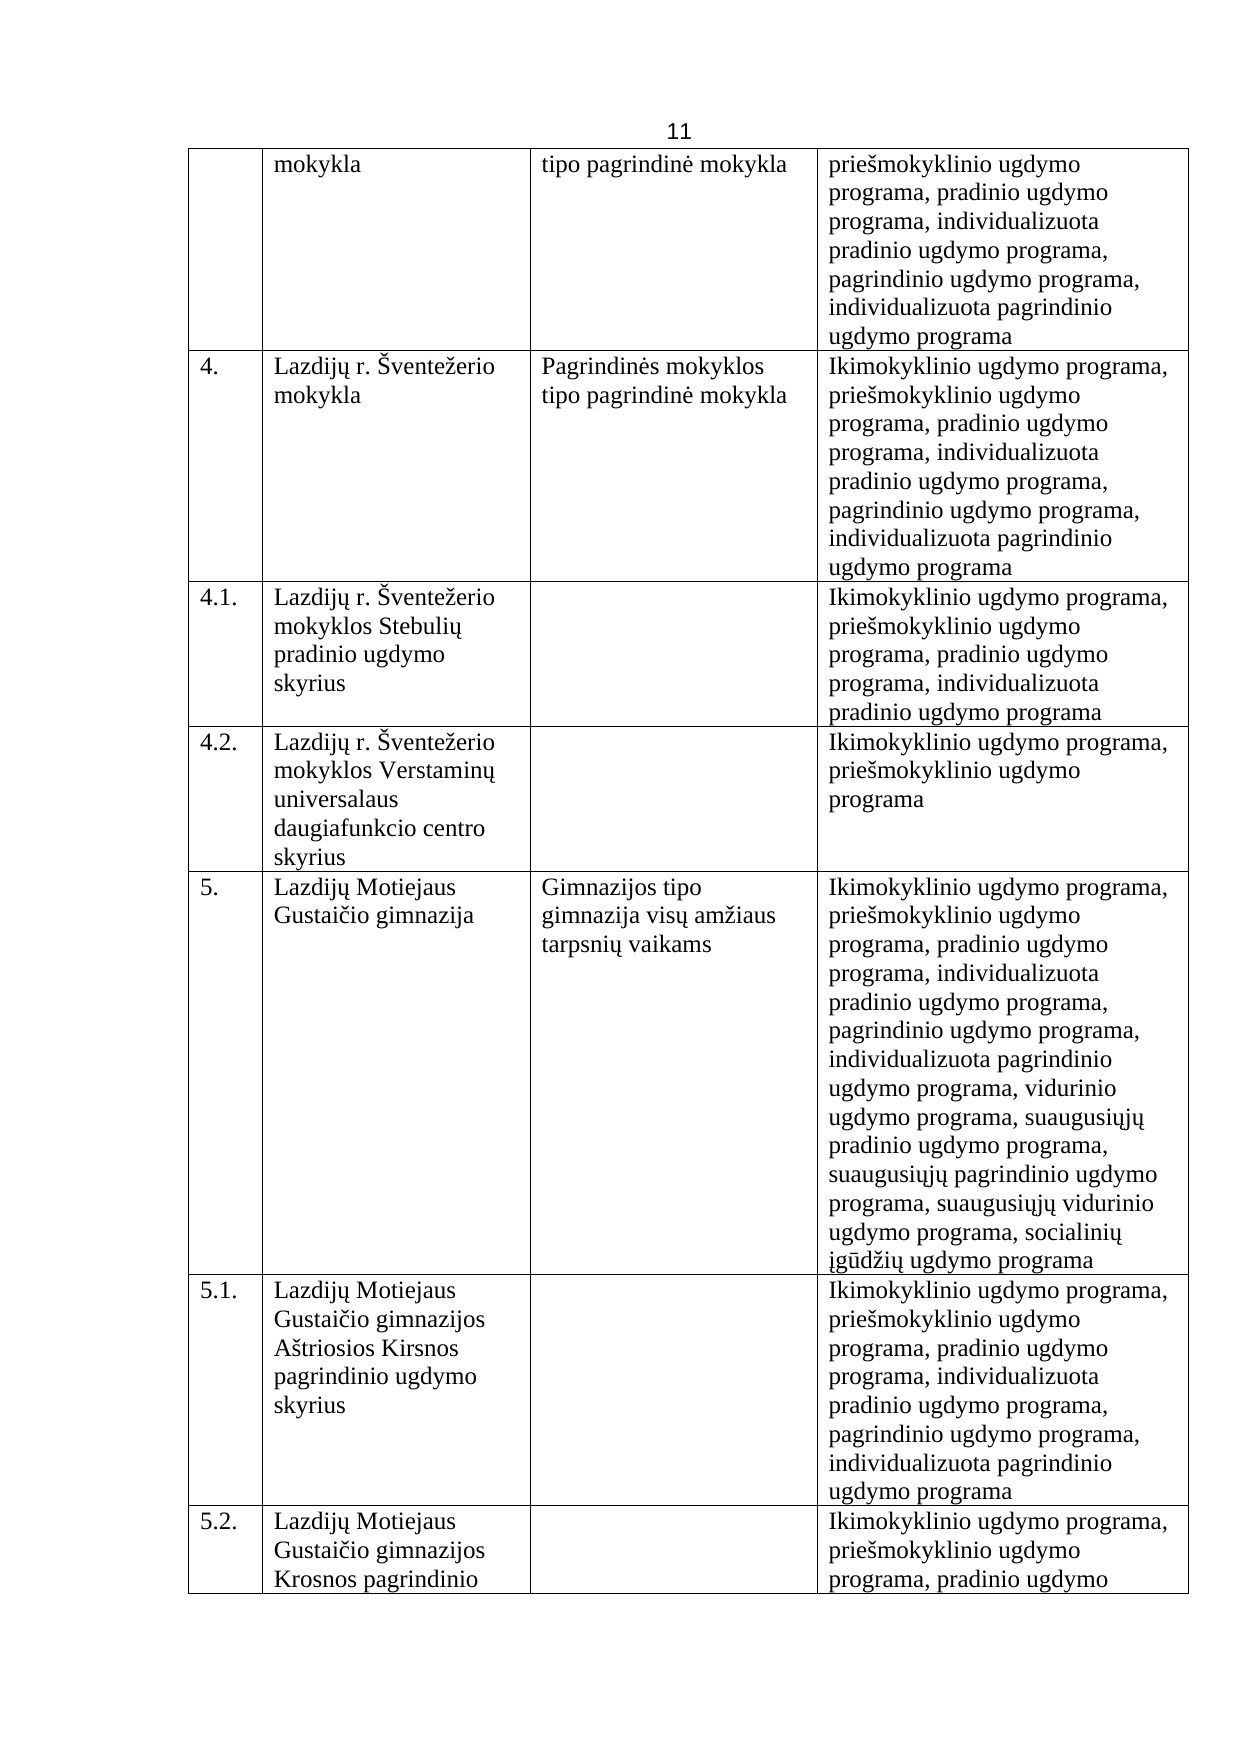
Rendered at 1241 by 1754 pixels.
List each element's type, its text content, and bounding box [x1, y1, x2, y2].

table_cell Lazdijų Motiejaus Gustaičio gimnazija [263, 872, 530, 1274]
table_cell 5.2. [189, 1506, 262, 1592]
table_cell mokykla [263, 149, 530, 350]
table_cell [189, 149, 262, 350]
table_cell 4.1. [189, 582, 262, 726]
table_cell Lazdijų Motiejaus Gustaičio gimnazijos Krosnos pagrindinio [263, 1506, 530, 1592]
table_cell Lazdijų r. Šventežerio mokykla [263, 351, 530, 581]
table_cell [531, 727, 817, 871]
table_cell 5.1. [189, 1275, 262, 1505]
table_cell 4. [189, 351, 262, 581]
table_cell Lazdijų r. Šventežerio mokyklos Stebulių pradinio ugdymo skyrius [263, 582, 530, 726]
table_cell Gimnazijos tipo gimnazija visų amžiaus tarpsnių vaikams [531, 872, 817, 1274]
table_cell 5. [189, 872, 262, 1274]
table_cell Lazdijų Motiejaus Gustaičio gimnazijos Aštriosios Kirsnos pagrindinio ugdymo skyrius [263, 1275, 530, 1505]
table_cell Ikimokyklinio ugdymo programa, priešmokyklinio ugdymo programa [818, 727, 1188, 871]
table_cell Lazdijų r. Šventežerio mokyklos Verstaminų universalaus daugiafunkcio centro skyrius [263, 727, 530, 871]
table_cell [531, 582, 817, 726]
table_cell Ikimokyklinio ugdymo programa, priešmokyklinio ugdymo programa, pradinio ugdymo programa, individualizuota pradinio ugdymo programa [818, 582, 1188, 726]
table_cell Ikimokyklinio ugdymo programa, priešmokyklinio ugdymo programa, pradinio ugdymo programa, individualizuota pradinio ugdymo programa, pagrindinio ugdymo programa, individualizuota pagrindinio ugdymo programa, vidurinio ugdymo programa, suaugusiųjų pradinio ugdymo programa, suaugusiųjų pagrindinio ugdymo programa, suaugusiųjų vidurinio ugdymo programa, socialinių įgūdžių ugdymo programa [818, 872, 1188, 1274]
table_cell Pagrindinės mokyklos tipo pagrindinė mokykla [531, 351, 817, 581]
table_cell Ikimokyklinio ugdymo programa, priešmokyklinio ugdymo programa, pradinio ugdymo programa, individualizuota pradinio ugdymo programa, pagrindinio ugdymo programa, individualizuota pagrindinio ugdymo programa [818, 1275, 1188, 1505]
table_cell [531, 1275, 817, 1505]
table_cell priešmokyklinio ugdymo programa, pradinio ugdymo programa, individualizuota pradinio ugdymo programa, pagrindinio ugdymo programa, individualizuota pagrindinio ugdymo programa [818, 149, 1188, 350]
table_cell tipo pagrindinė mokykla [531, 149, 817, 350]
table_cell Ikimokyklinio ugdymo programa, priešmokyklinio ugdymo programa, pradinio ugdymo programa, individualizuota pradinio ugdymo programa, pagrindinio ugdymo programa, individualizuota pagrindinio ugdymo programa [818, 351, 1188, 581]
table_cell 4.2. [189, 727, 262, 871]
table_cell Ikimokyklinio ugdymo programa, priešmokyklinio ugdymo programa, pradinio ugdymo [818, 1506, 1188, 1592]
table_cell [531, 1506, 817, 1592]
